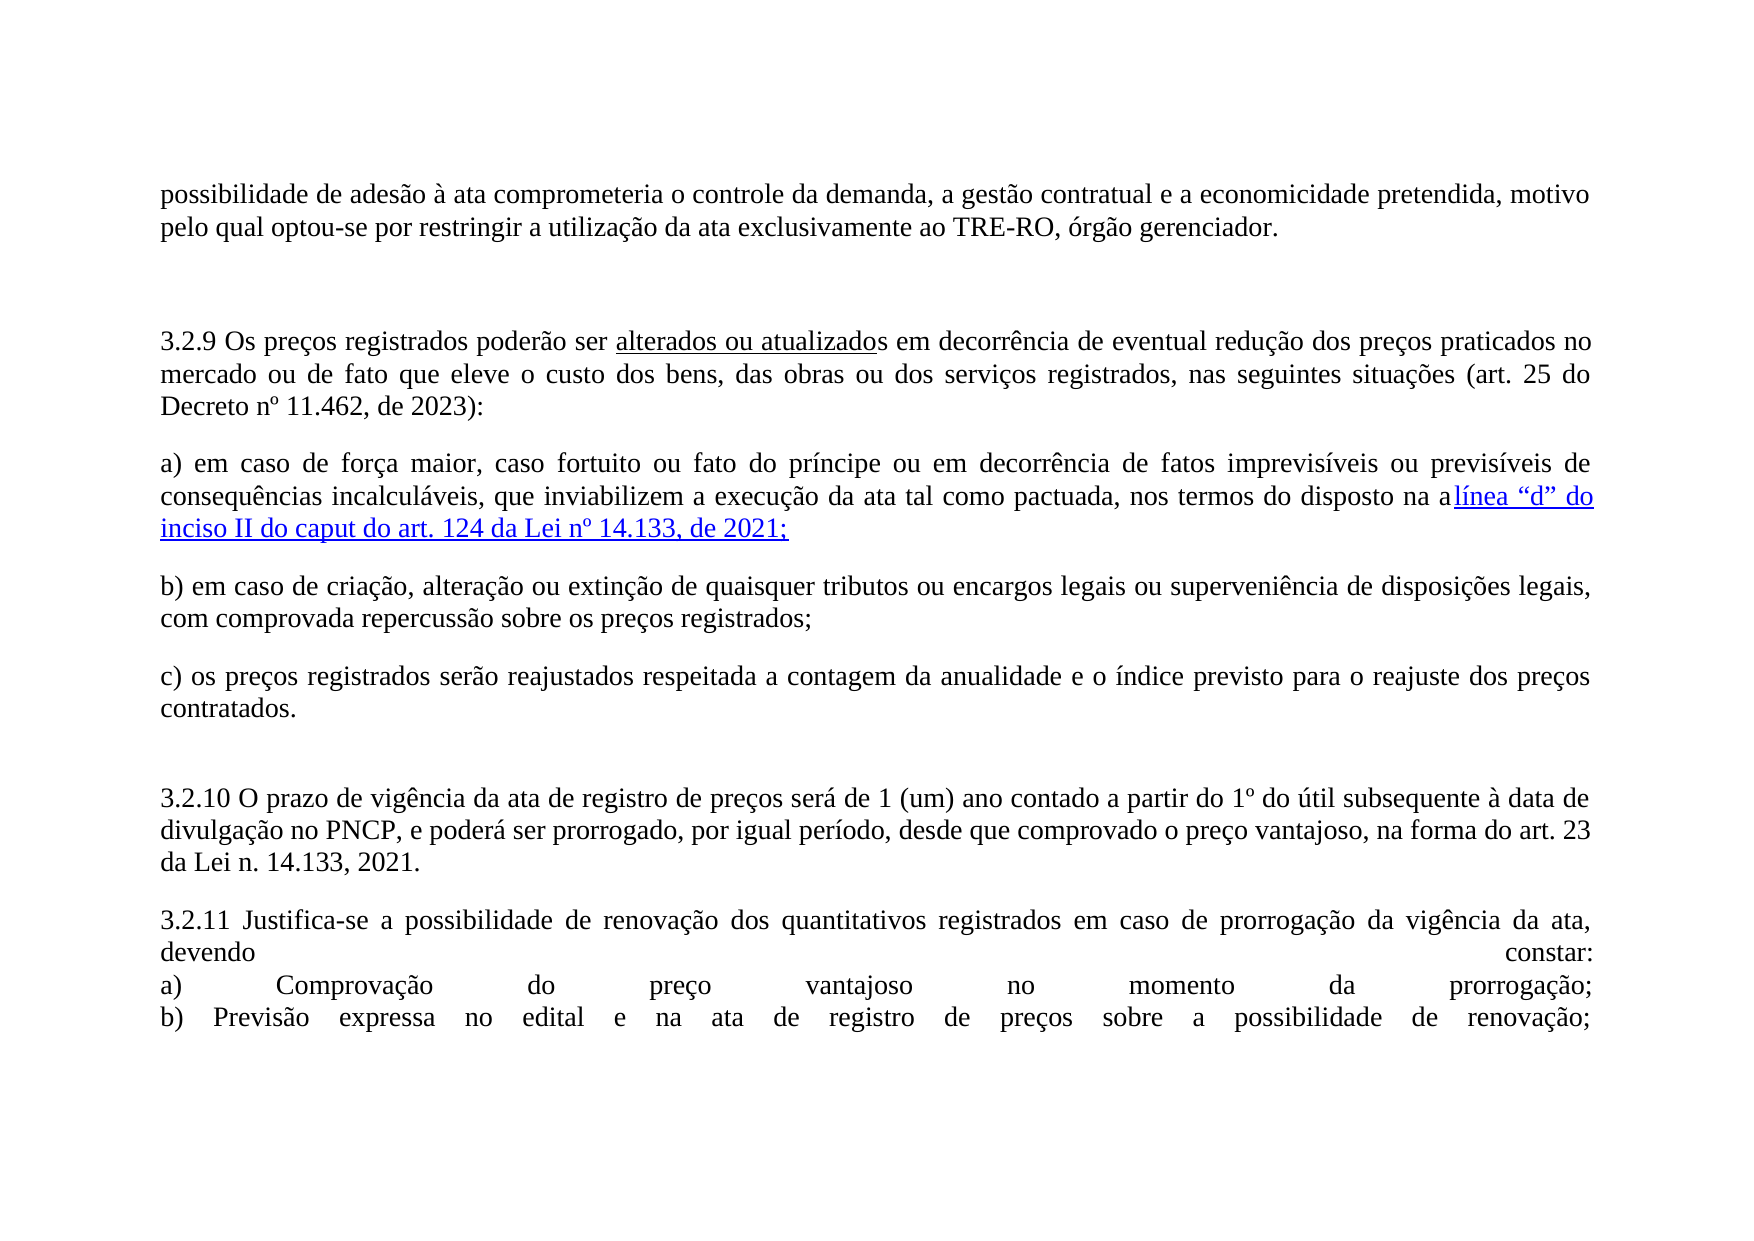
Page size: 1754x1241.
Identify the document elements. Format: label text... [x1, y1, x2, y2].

text 3.2.11 Justifica-se a possibilidade de renovação dos quantitativos registrados em caso de prorrogação da vigência da ata, devendo constar: a) Comprovação do preço vantajoso no momento da prorrogação; b) Previsão expressa no edital e na ata de registro de preços sobre a possibilidade de renovação; [160, 903, 1594, 1032]
text 3.2.10 O prazo de vigência da ata de registro de preços será de 1 (um) ano contado a partir do 1º do útil subsequente à data de divulgação no PNCP, e poderá ser prorrogado, por igual período, desde que comprovado o preço vantajoso, na forma do art. 23 da Lei n. 14.133, 2021. [160, 748, 1594, 878]
text 3.2.9 Os preços registrados poderão ser alterados ou atualizados em decorrência de eventual redução dos preços praticados no mercado ou de fato que eleve o custo dos bens, das obras ou dos serviços registrados, nas seguintes situações (art. 25 do Decreto nº 11.462, de 2023): [160, 324, 1594, 422]
text b) em caso de criação, alteração ou extinção de quaisquer tributos ou encargos legais ou superveniência de disposições legais, com comprovada repercussão sobre os preços registrados; [160, 569, 1594, 633]
text c) os preços registrados serão reajustados respeitada a contagem da anualidade e o índice previsto para o reajuste dos preços contratados. [160, 658, 1594, 723]
text possibilidade de adesão à ata comprometeria o controle da demanda, a gestão contratual e a economicidade pretendida, motivo pelo qual optou-se por restringir a utilização da ata exclusivamente ao TRE-RO, órgão gerenciador. [160, 177, 1594, 242]
text a) em caso de força maior, caso fortuito ou fato do príncipe ou em decorrência de fatos imprevisíveis ou previsíveis de consequências incalculáveis, que inviabilizem a execução da ata tal como pactuada, nos termos do disposto na alínea “d” do inciso II do caput do art. 124 da Lei nº 14.133, de 2021; [160, 447, 1594, 544]
